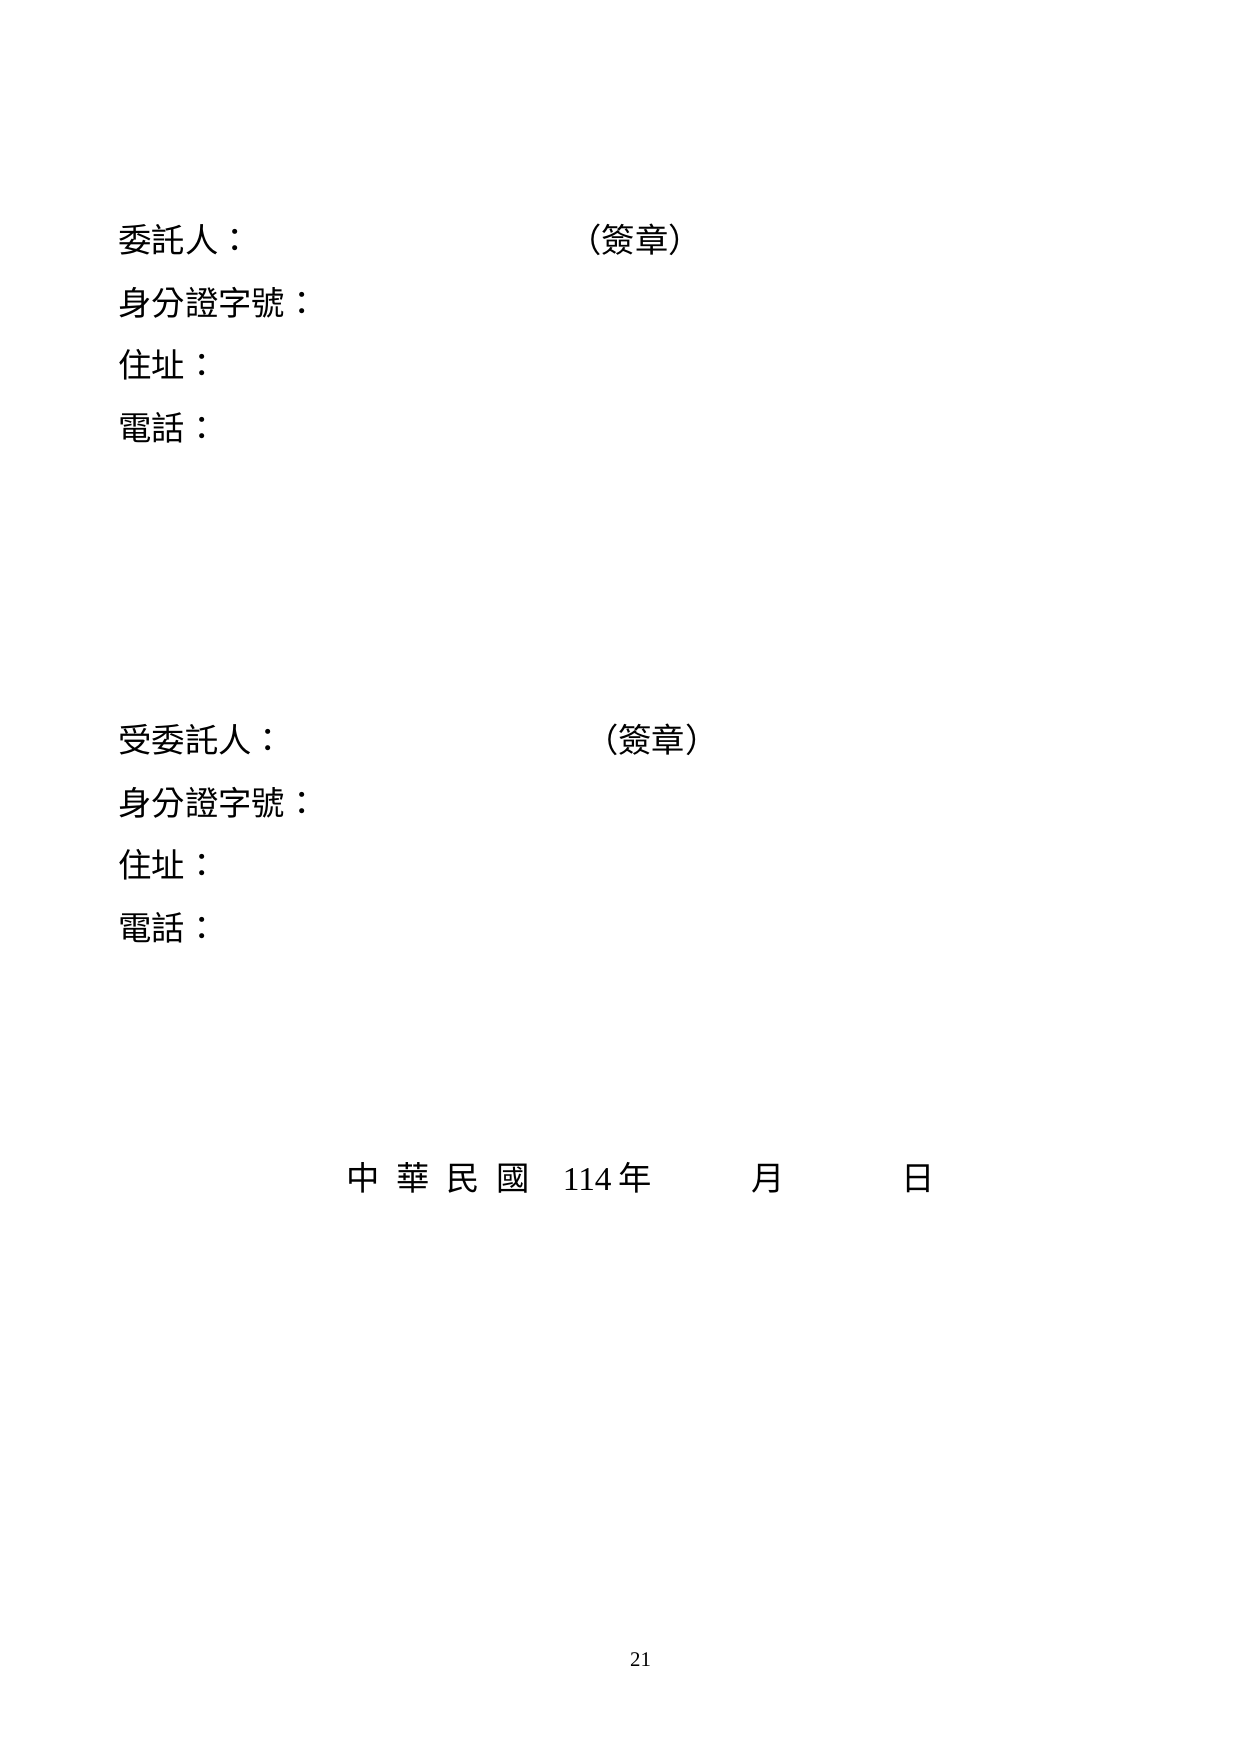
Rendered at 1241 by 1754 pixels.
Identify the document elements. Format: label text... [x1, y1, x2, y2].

text 委託人： （簽章） [118, 197, 1162, 259]
text 電話： [118, 384, 1162, 447]
text 受委託人： （簽章） [118, 697, 1162, 759]
text 住址： [118, 822, 1162, 884]
text 身分證字號： [118, 759, 1162, 822]
text 住址： [118, 322, 1162, 384]
text 身分證字號： [118, 259, 1162, 322]
text 中 華 民 國 114年 月 日 [118, 1134, 1162, 1197]
text 電話： [118, 884, 1162, 947]
